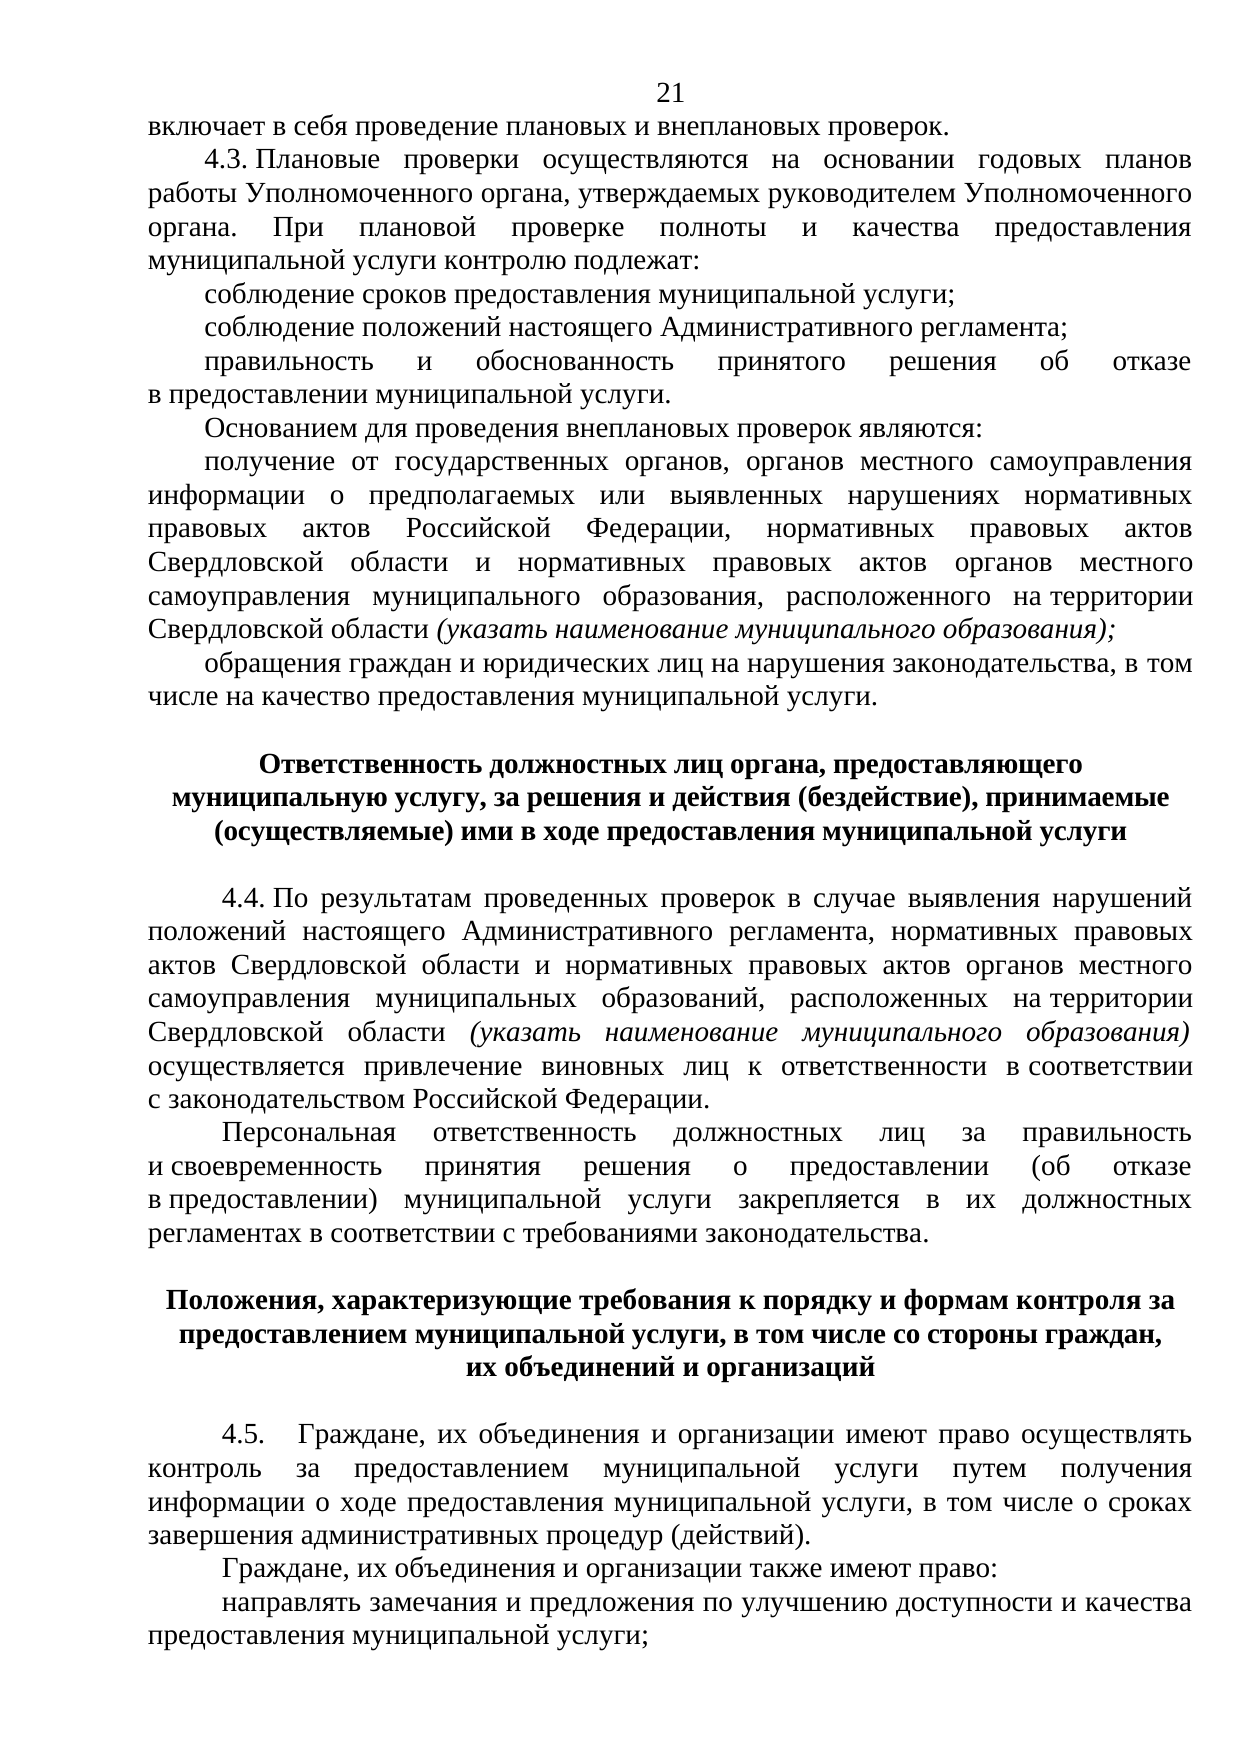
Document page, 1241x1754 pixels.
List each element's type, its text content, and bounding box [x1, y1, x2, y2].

text Положения, характеризующие требования к порядку и формам контроля за предоставлением муниципальной услуги, в том числе со стороны граждан, [148, 1282, 1193, 1349]
text Ответственность должностных лиц органа, предоставляющего муниципальную услугу, за решения и действия (бездействие), принимаемые (осуществляемые) ими в ходе предоставления муниципальной услуги [148, 746, 1193, 846]
text Основанием для проведения внеплановых проверок являются: [204, 410, 1193, 444]
text направлять замечания и предложения по улучшению доступности и качества предоставления муниципальной услуги; [148, 1584, 1193, 1651]
text Персональная ответственность должностных лиц за правильность и своевременность принятия решения о предоставлении (об отказе в предоставлении) муниципальной услуги закрепляется в их должностных регламентах в соответствии с требованиями законодательства. [148, 1115, 1193, 1249]
text 4.3. Плановые проверки осуществляются на основании годовых планов работы Уполномоченного органа, утверждаемых руководителем Уполномоченного органа. При плановой проверке полноты и качества предоставления муниципальной услуги контролю подлежат: [148, 142, 1193, 276]
text соблюдение сроков предоставления муниципальной услуги; [148, 276, 1193, 310]
text их объединений и организаций [148, 1349, 1193, 1383]
text включает в себя проведение плановых и внеплановых проверок. [148, 108, 1193, 142]
text обращения граждан и юридических лиц на нарушения законодательства, в том числе на качество предоставления муниципальной услуги. [148, 645, 1193, 712]
text 4.4. По результатам проведенных проверок в случае выявления нарушений положений настоящего Административного регламента, нормативных правовых актов Свердловской области и нормативных правовых актов органов местного самоуправления муниципальных образований, расположенных на территории Свердловской области (указать наименование муниципального образования) осуществляется привлечение виновных лиц к ответственности в соответствии с законодательством Российской Федерации. [148, 880, 1193, 1115]
text 4.5. Граждане, их объединения и организации имеют право осуществлять контроль за предоставлением муниципальной услуги путем получения информации о ходе предоставления муниципальной услуги, в том числе о сроках завершения административных процедур (действий). [148, 1417, 1193, 1551]
text правильность и обоснованность принятого решения об отказе в предоставлении муниципальной услуги. [148, 343, 1192, 410]
text соблюдение положений настоящего Административного регламента; [204, 310, 1193, 343]
text получение от государственных органов, органов местного самоуправления информации о предполагаемых или выявленных нарушениях нормативных правовых актов Российской Федерации, нормативных правовых актов Свердловской области и нормативных правовых актов органов местного самоуправления муниципального образования, расположенного на территории Свердловской области (указать наименование муниципального образования); [148, 444, 1193, 645]
text Граждане, их объединения и организации также имеют право: [148, 1551, 1193, 1584]
